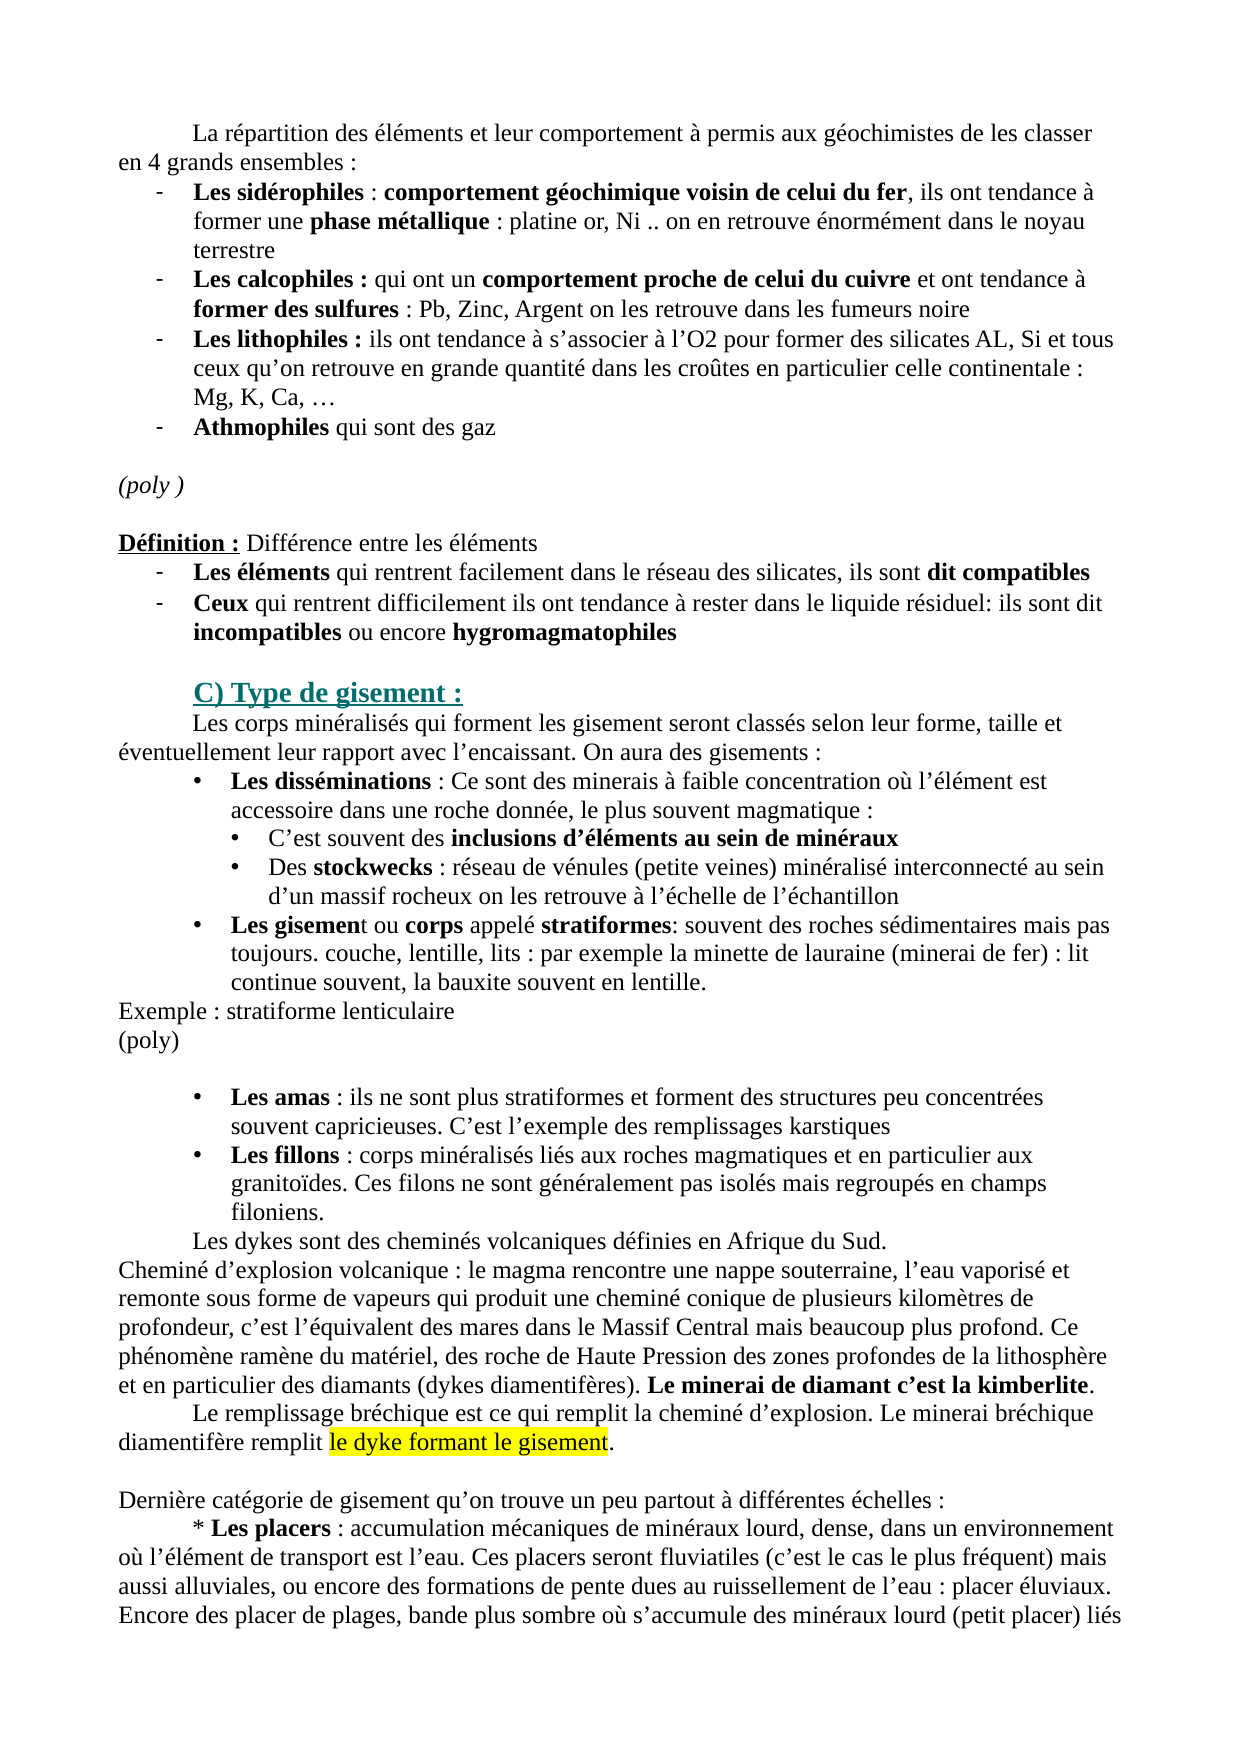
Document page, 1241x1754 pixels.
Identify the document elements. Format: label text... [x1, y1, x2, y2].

text Cheminé d’explosion volcanique : le magma rencontre une nappe souterraine, l’eau vaporisé et remonte sous forme de vapeurs qui produit une cheminé conique de plusieurs kilomètres de profondeur, c’est l’équivalent des mares dans le Massif Central mais beaucoup plus profond. Ce phénomène ramène du matériel, des roche de Haute Pression des zones profondes de la lithosphère et en particulier des diamants (dykes diamentifères). Le minerai de diamant c’est la kimberlite. [118, 1255, 1122, 1398]
list Les lithophiles : ils ont tendance à s’associer à l’O2 pour former des silicates AL, Si et tous ceux qu’on retrouve en grande quantité dans les croûtes en particulier celle continentale : Mg, K, Ca, … [156, 323, 1122, 411]
list Des stockwecks : réseau de vénules (petite veines) minéralisé interconnecté au sein d’un massif rocheux on les retrouve à l’échelle de l’échantillon [231, 852, 1122, 910]
list Les éléments qui rentrent facilement dans le réseau des silicates, ils sont dit compatibles [156, 556, 1122, 587]
list Athmophiles qui sont des gaz [156, 411, 1122, 441]
text * Les placers : accumulation mécaniques de minéraux lourd, dense, dans un environnement où l’élément de transport est l’eau. Ces placers seront fluviatiles (c’est le cas le plus fréquent) mais aussi alluviales, ou encore des formations de pente dues au ruissellement de l’eau : placer éluviaux. Encore des placer de plages, bande plus sombre où s’accumule des minéraux lourd (petit placer) liés [118, 1513, 1122, 1628]
text Définition : Différence entre les éléments [118, 528, 1122, 556]
list Les fillons : corps minéralisés liés aux roches magmatiques et en particulier aux granitoïdes. Ces filons ne sont généralement pas isolés mais regroupés en champs filoniens. [193, 1140, 1122, 1226]
text Exemple : stratiforme lenticulaire [118, 996, 1122, 1025]
list Les amas : ils ne sont plus stratiformes et forment des structures peu concentrées souvent capricieuses. C’est l’exemple des remplissages karstiques [193, 1082, 1122, 1140]
text Dernière catégorie de gisement qu’on trouve un peu partout à différentes échelles : [118, 1485, 1122, 1513]
text Les dykes sont des cheminés volcaniques définies en Afrique du Sud. [118, 1226, 1122, 1255]
list C’est souvent des inclusions d’éléments au sein de minéraux [231, 823, 1122, 852]
text Les corps minéralisés qui forment les gisement seront classés selon leur forme, taille et éventuellement leur rapport avec l’encaissant. On aura des gisements : [118, 708, 1122, 766]
text (poly) [118, 1025, 1122, 1053]
list C) Type de gisement : [156, 675, 1122, 708]
text (poly ) [118, 470, 1122, 499]
text La répartition des éléments et leur comportement à permis aux géochimistes de les classer en 4 grands ensembles : [118, 118, 1122, 176]
list Les calcophiles : qui ont un comportement proche de celui du cuivre et ont tendance à former des sulfures : Pb, Zinc, Argent on les retrouve dans les fumeurs noire [156, 264, 1122, 323]
text Le remplissage bréchique est ce qui remplit la cheminé d’explosion. Le minerai bréchique diamentifère remplit le dyke formant le gisement. [118, 1398, 1122, 1456]
list Les gisement ou corps appelé stratiformes: souvent des roches sédimentaires mais pas toujours. couche, lentille, lits : par exemple la minette de lauraine (minerai de fer) : lit continue souvent, la bauxite souvent en lentille. [193, 910, 1122, 996]
list Les disséminations : Ce sont des minerais à faible concentration où l’élément est accessoire dans une roche donnée, le plus souvent magmatique : [193, 766, 1122, 823]
list Les sidérophiles : comportement géochimique voisin de celui du fer, ils ont tendance à former une phase métallique : platine or, Ni .. on en retrouve énormément dans le noyau terrestre [156, 176, 1122, 264]
list Ceux qui rentrent difficilement ils ont tendance à rester dans le liquide résiduel: ils sont dit incompatibles ou encore hygromagmatophiles [156, 587, 1122, 646]
